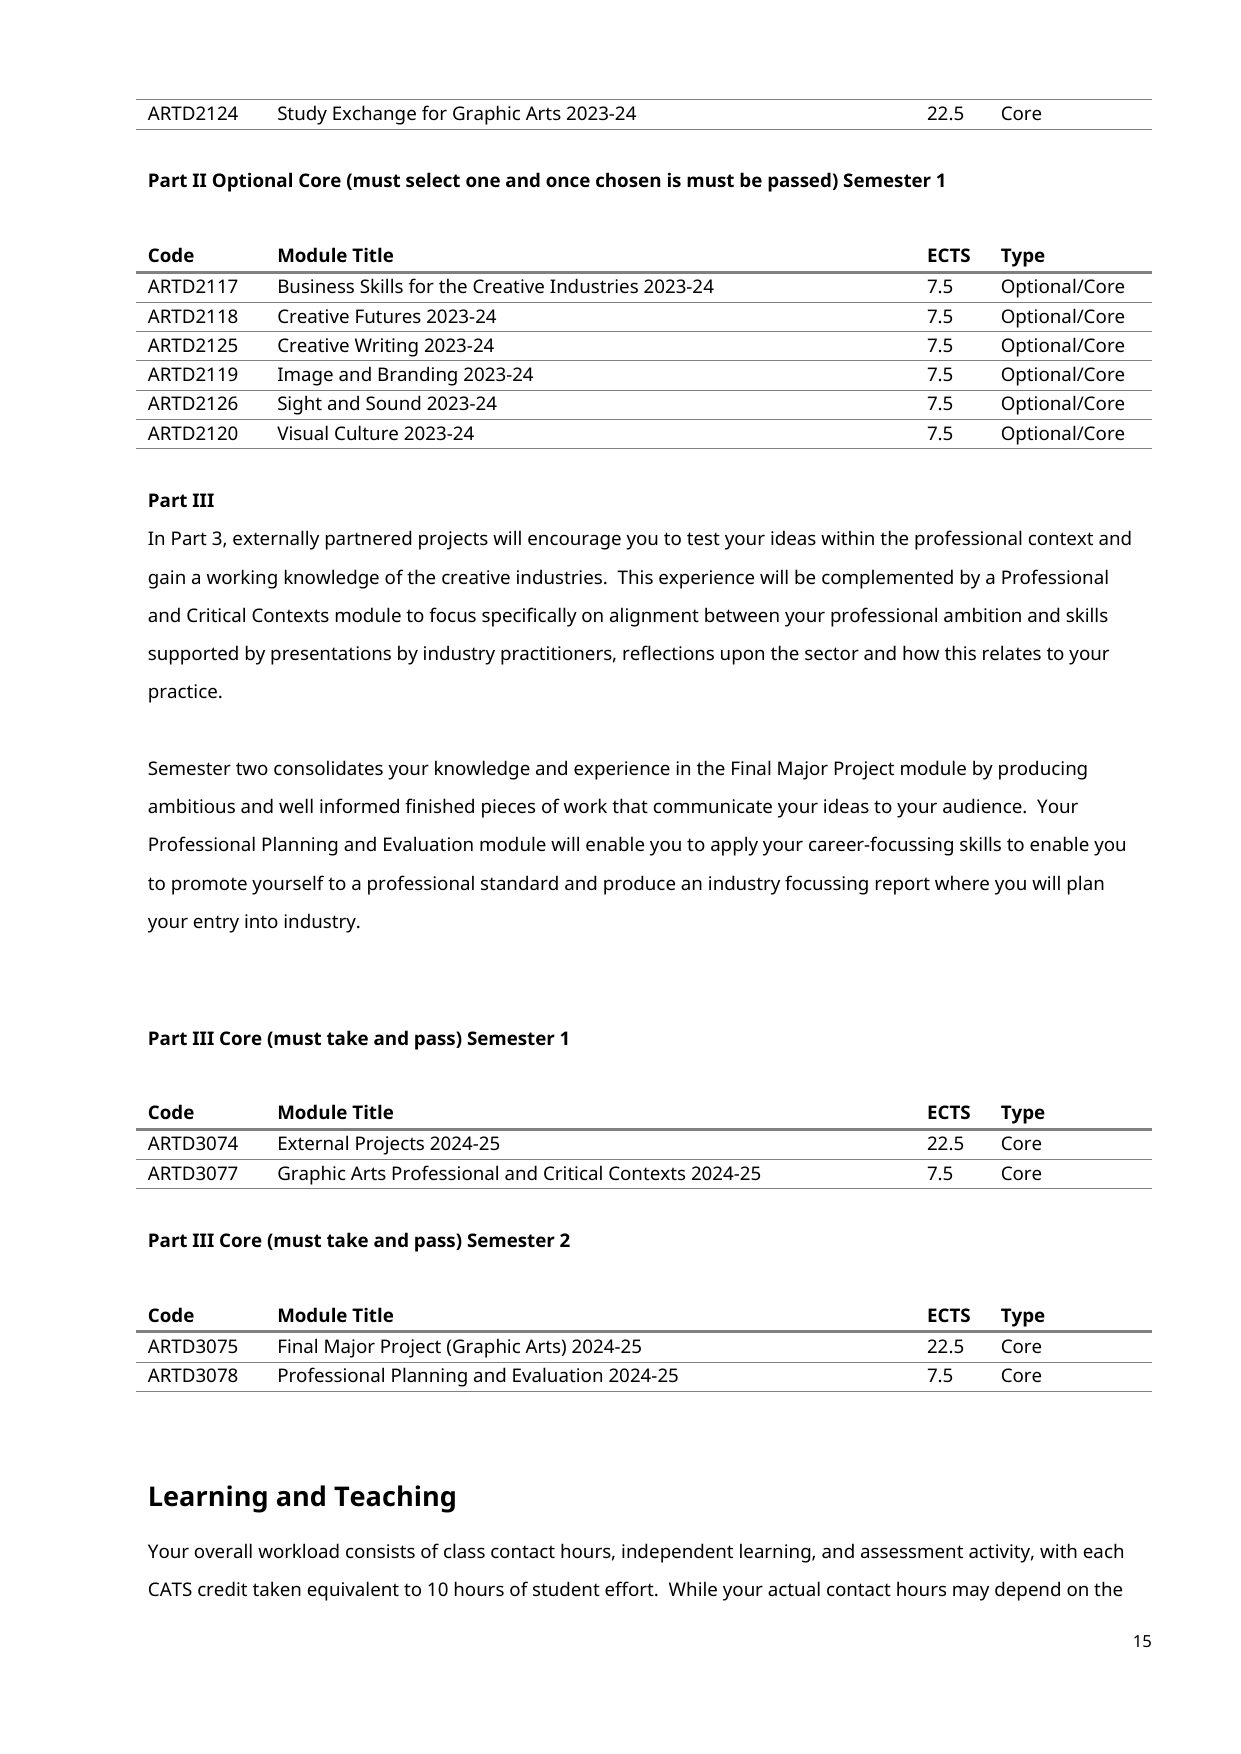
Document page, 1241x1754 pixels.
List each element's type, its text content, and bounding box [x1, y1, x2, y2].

table_cell Part III In Part 3, externally partnered projects will encourage you to test your ideas within the professional context and gain a working knowledge of the creative industries. This experience will be complemented by a Professional and Critical Contexts module to focus specifically on alignment between your professional ambition and skills supported by presentations by industry practitioners, reflections upon the sector and how this relates to your practice. Semester two consolidates your knowledge and experience in the Final Major Project module by producing ambitious and well informed finished pieces of work that communicate your ideas to your audience. Your Professional Planning and Evaluation module will enable you to apply your career-focussing skills to enable you to promote yourself to a professional standard and produce an industry focussing report where you will plan your entry into industry. [136, 449, 1152, 987]
table_cell 22.5 [916, 1333, 989, 1362]
table_cell 22.5 [916, 1131, 989, 1159]
table_cell 7.5 [916, 303, 989, 331]
table_cell Graphic Arts Professional and Critical Contexts 2024-25 [266, 1160, 916, 1188]
table_cell Optional/Core [989, 391, 1152, 419]
table_cell 7.5 [916, 420, 989, 448]
table_cell Optional/Core [989, 361, 1152, 390]
table_cell External Projects 2024-25 [266, 1131, 916, 1159]
table_cell 7.5 [916, 1363, 989, 1391]
table_cell Core [989, 1363, 1152, 1391]
table_cell Part III Core (must take and pass) Semester 2 [136, 1189, 1152, 1302]
table_cell Final Major Project (Graphic Arts) 2024-25 [266, 1333, 916, 1362]
table_cell Visual Culture 2023-24 [266, 420, 916, 448]
table_cell ECTS [916, 1302, 989, 1330]
table_cell ARTD3077 [136, 1160, 266, 1188]
table_cell Code [136, 1302, 266, 1330]
table_cell Image and Branding 2023-24 [266, 361, 916, 390]
table_cell 7.5 [916, 361, 989, 390]
text Your overall workload consists of class contact hours, independent learning, and assessment activity, with each CATS credit taken equivalent to 10 hours of student effort. While your actual contact hours may depend on the [148, 1538, 1152, 1602]
table_cell Sight and Sound 2023-24 [266, 391, 916, 419]
table_cell Module Title [266, 1302, 916, 1330]
table_cell 7.5 [916, 332, 989, 360]
table_cell ARTD2124 [136, 100, 266, 128]
table_cell ARTD2126 [136, 391, 266, 419]
table_cell 7.5 [916, 274, 989, 302]
table_cell ARTD2125 [136, 332, 266, 360]
table_cell Core [989, 1160, 1152, 1188]
table_cell 7.5 [916, 391, 989, 419]
table_cell Creative Writing 2023-24 [266, 332, 916, 360]
table_cell 7.5 [916, 1160, 989, 1188]
table_cell ECTS [916, 242, 989, 271]
table_cell Type [989, 1302, 1152, 1330]
table_cell Type [989, 242, 1152, 271]
table_cell Type [989, 1099, 1152, 1128]
table_cell Optional/Core [989, 274, 1152, 302]
table_cell ECTS [916, 1099, 989, 1128]
table_cell Creative Futures 2023-24 [266, 303, 916, 331]
table_cell Code [136, 1099, 266, 1128]
table_cell 22.5 [916, 100, 989, 128]
table_cell ARTD3075 [136, 1333, 266, 1362]
table_cell Optional/Core [989, 420, 1152, 448]
table_cell Business Skills for the Creative Industries 2023-24 [266, 274, 916, 302]
table_cell Module Title [266, 242, 916, 271]
table_cell ARTD3074 [136, 1131, 266, 1159]
table_cell ARTD2119 [136, 361, 266, 390]
table_cell Core [989, 1131, 1152, 1159]
table_cell Core [989, 100, 1152, 128]
subtitle Learning and Teaching [148, 1477, 1152, 1514]
table_cell ARTD3078 [136, 1363, 266, 1391]
table_cell ARTD2117 [136, 274, 266, 302]
table_cell Study Exchange for Graphic Arts 2023-24 [266, 100, 916, 128]
table_cell Module Title [266, 1099, 916, 1128]
table_cell Code [136, 242, 266, 271]
table_cell Core [989, 1333, 1152, 1362]
table_cell Optional/Core [989, 303, 1152, 331]
table_cell ARTD2120 [136, 420, 266, 448]
table_cell Professional Planning and Evaluation 2024-25 [266, 1363, 916, 1391]
table_cell Part II Optional Core (must select one and once chosen is must be passed) Semester 1 [136, 130, 1152, 242]
table_cell Optional/Core [989, 332, 1152, 360]
table_cell Part III Core (must take and pass) Semester 1 [136, 987, 1152, 1099]
table_cell ARTD2118 [136, 303, 266, 331]
